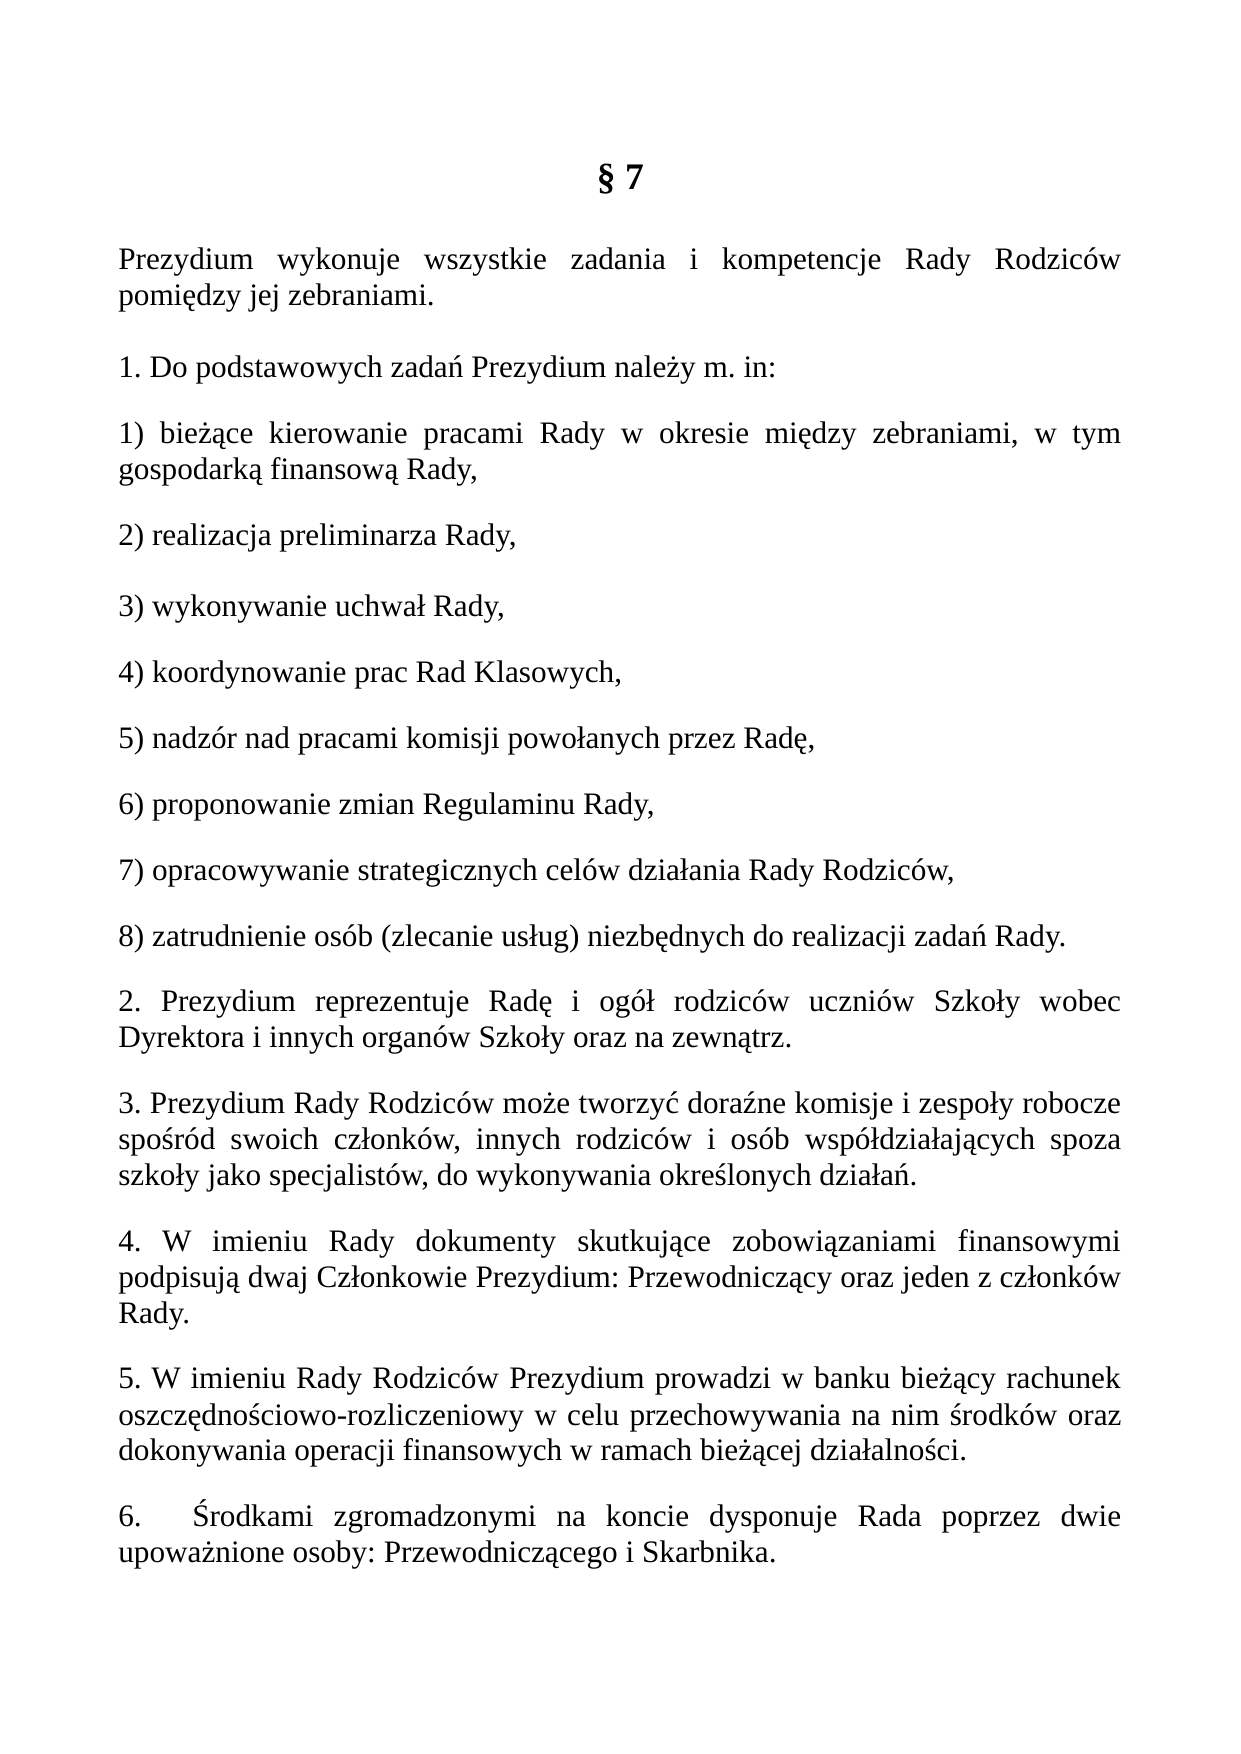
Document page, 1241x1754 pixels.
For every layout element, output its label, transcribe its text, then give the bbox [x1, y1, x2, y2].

text 1) bieżące kierowanie pracami Rady w okresie między zebraniami, w tym gospodarką finansową Rady, [118, 414, 1122, 486]
text 4. W imieniu Rady dokumenty skutkujące zobowiązaniami finansowymi podpisują dwaj Członkowie Prezydium: Przewodniczący oraz jeden z członków Rady. [118, 1222, 1122, 1330]
text 6) proponowanie zmian Regulaminu Rady, [118, 785, 1122, 821]
text § 7 [118, 154, 1122, 197]
text 5) nadzór nad pracami komisji powołanych przez Radę, [118, 719, 1122, 755]
text 7) opracowywanie strategicznych celów działania Rady Rodziców, [118, 851, 1122, 887]
text Prezydium wykonuje wszystkie zadania i kompetencje Rady Rodziców pomiędzy jej zebraniami. [118, 240, 1122, 312]
text 4) koordynowanie prac Rad Klasowych, [118, 653, 1122, 689]
text 1. Do podstawowych zadań Prezydium należy m. in: [118, 348, 1122, 384]
text 2) realizacja preliminarza Rady, [118, 516, 1122, 552]
text 8) zatrudnienie osób (zlecanie usług) niezbędnych do realizacji zadań Rady. [118, 917, 1122, 953]
text 2. Prezydium reprezentuje Radę i ogół rodziców uczniów Szkoły wobec Dyrektora i innych organów Szkoły oraz na zewnątrz. [118, 983, 1122, 1054]
text 3) wykonywanie uchwał Rady, [118, 588, 1122, 623]
text 5. W imieniu Rady Rodziców Prezydium prowadzi w banku bieżący rachunek oszczędnościowo-rozliczeniowy w celu przechowywania na nim środków oraz dokonywania operacji finansowych w ramach bieżącej działalności. [118, 1360, 1122, 1468]
list Środkami zgromadzonymi na koncie dysponuje Rada poprzez dwie upoważnione osoby: Przewodniczącego i Skarbnika. [118, 1497, 1122, 1569]
text 3. Prezydium Rady Rodziców może tworzyć doraźne komisje i zespoły robocze spośród swoich członków, innych rodziców i osób współdziałających spoza szkoły jako specjalistów, do wykonywania określonych działań. [118, 1084, 1122, 1192]
